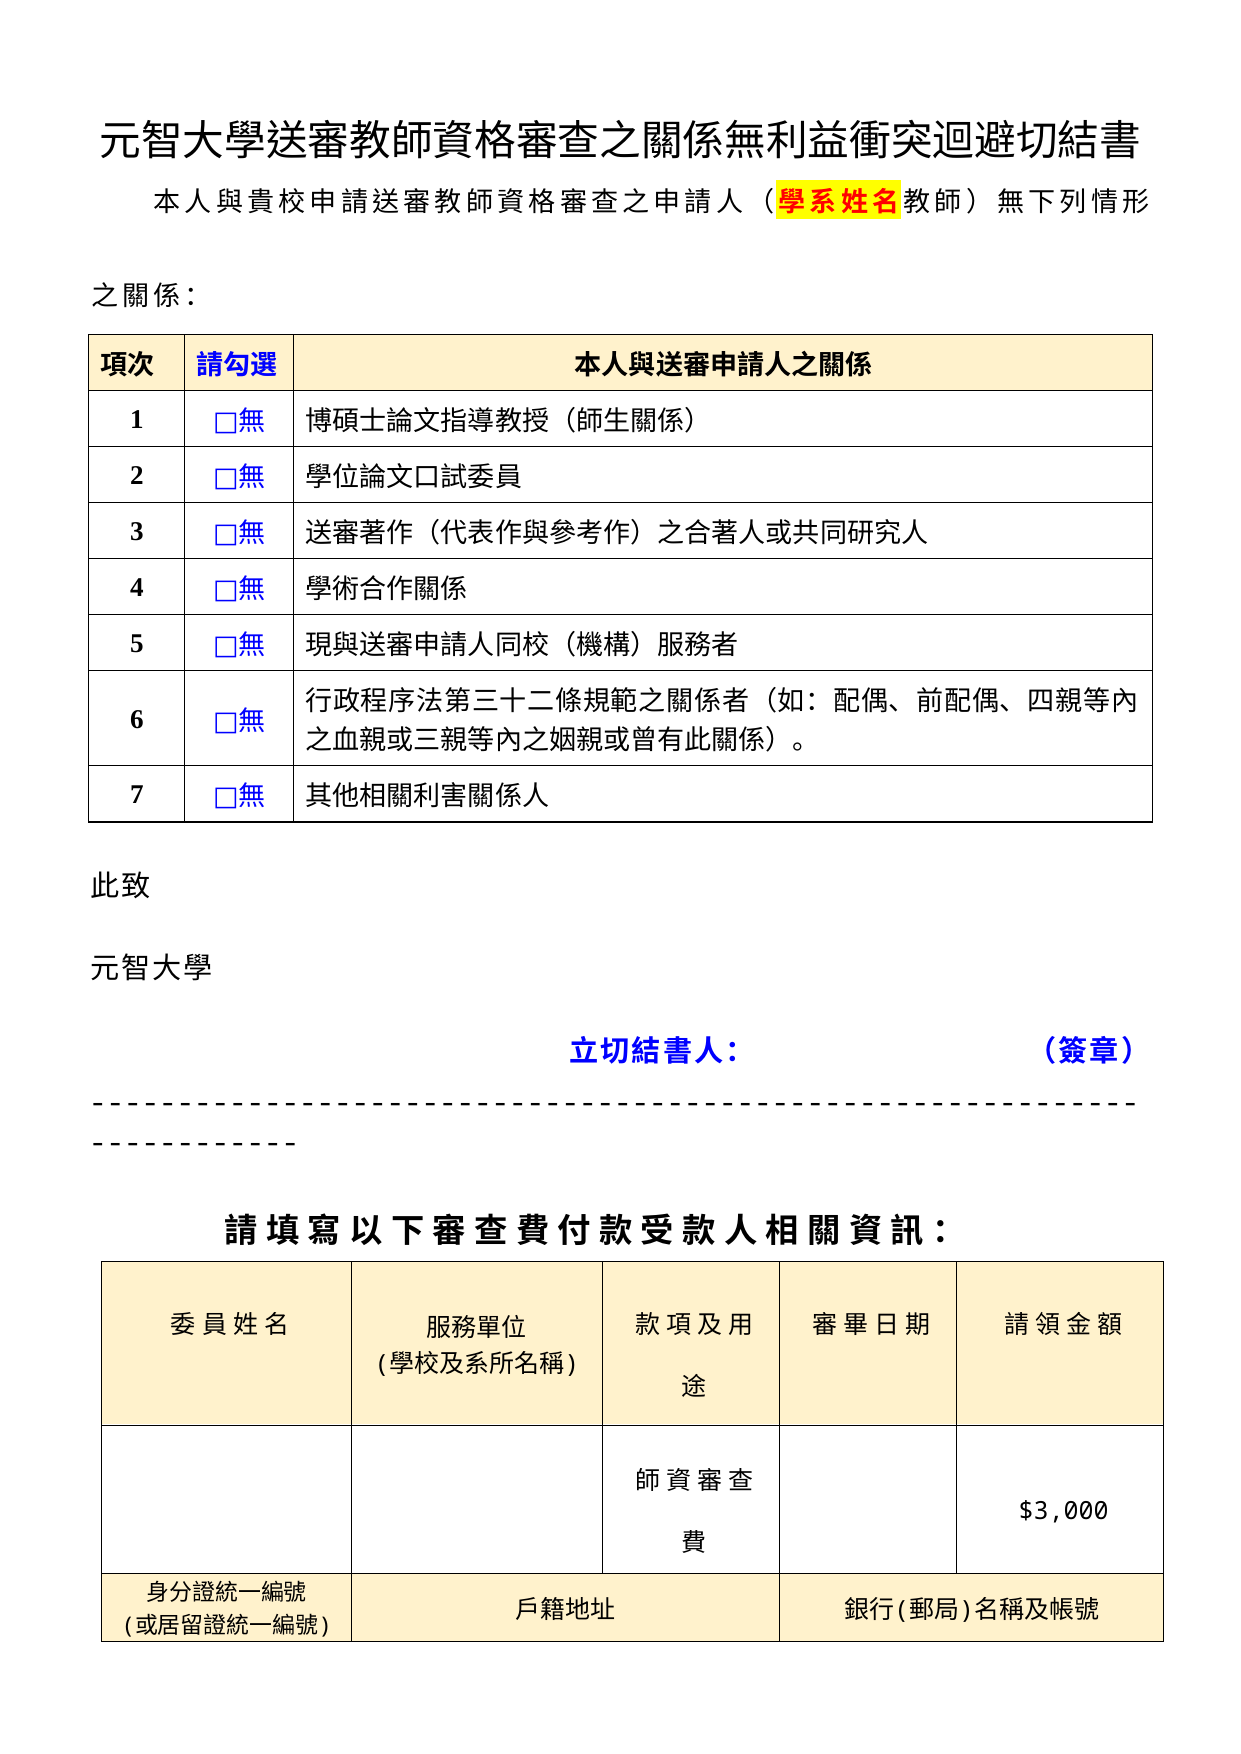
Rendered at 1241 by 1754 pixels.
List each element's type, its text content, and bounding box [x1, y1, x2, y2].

table_header 項次 [89, 335, 184, 390]
table_cell 銀行(郵局)名稱及帳號 [780, 1574, 1163, 1641]
table_header 請領金額 [957, 1262, 1163, 1424]
table_cell 師資審查費 [603, 1426, 779, 1573]
table_header 審畢日期 [780, 1262, 956, 1424]
text 元智大學送審教師資格審查之關係無利益衝突迴避切結書 [89, 96, 1151, 158]
table_header 款項及用途 [603, 1262, 779, 1424]
table_header 本人與送審申請人之關係 [294, 335, 1152, 390]
table_cell □無 [185, 615, 293, 670]
table_header 委員姓名 [102, 1262, 351, 1424]
table_cell □無 [185, 766, 293, 821]
text 元智大學 [89, 924, 1151, 987]
table_cell 送審著作（代表作與參考作）之合著人或共同研究人 [294, 503, 1152, 558]
table_cell 行政程序法第三十二條規範之關係者（如：配偶、前配偶、四親等內之血親或三親等內之姻親或曾有此關係）。 [294, 671, 1152, 765]
table_header 服務單位 (學校及系所名稱) [352, 1262, 602, 1424]
table_cell □無 [185, 503, 293, 558]
table_cell [102, 1426, 351, 1573]
table_cell 戶籍地址 [352, 1574, 779, 1641]
table_cell 3 [89, 503, 184, 558]
table_cell [352, 1426, 602, 1573]
table_cell 7 [89, 766, 184, 821]
text 本人與貴校申請送審教師資格審查之申請人（學系姓名教師）無下列情形之關係： [89, 158, 1151, 314]
table_cell [780, 1426, 956, 1573]
table_cell 其他相關利害關係人 [294, 766, 1152, 821]
table_cell □無 [185, 559, 293, 614]
table_cell □無 [185, 391, 293, 446]
table_cell 學術合作關係 [294, 559, 1152, 614]
text 此致 [89, 842, 1151, 905]
table_cell $3,000 [957, 1426, 1163, 1573]
table_cell □無 [185, 671, 293, 765]
text 請填寫以下審查費付款受款人相關資訊： [89, 1186, 1122, 1248]
table_cell 博碩士論文指導教授（師生關係） [294, 391, 1152, 446]
table_cell 5 [89, 615, 184, 670]
table_header 請勾選 [185, 335, 293, 390]
table_cell 2 [89, 447, 184, 502]
text ------------------------------------------------------------------------ [89, 1082, 1151, 1161]
table_cell 現與送審申請人同校（機構）服務者 [294, 615, 1152, 670]
table_cell 學位論文口試委員 [294, 447, 1152, 502]
text 立切結書人： （簽章） [89, 1007, 1151, 1069]
table_cell □無 [185, 447, 293, 502]
table_cell 6 [89, 671, 184, 765]
table_cell 4 [89, 559, 184, 614]
table_cell 身分證統一編號 (或居留證統一編號) [102, 1574, 351, 1641]
table_cell 1 [89, 391, 184, 446]
